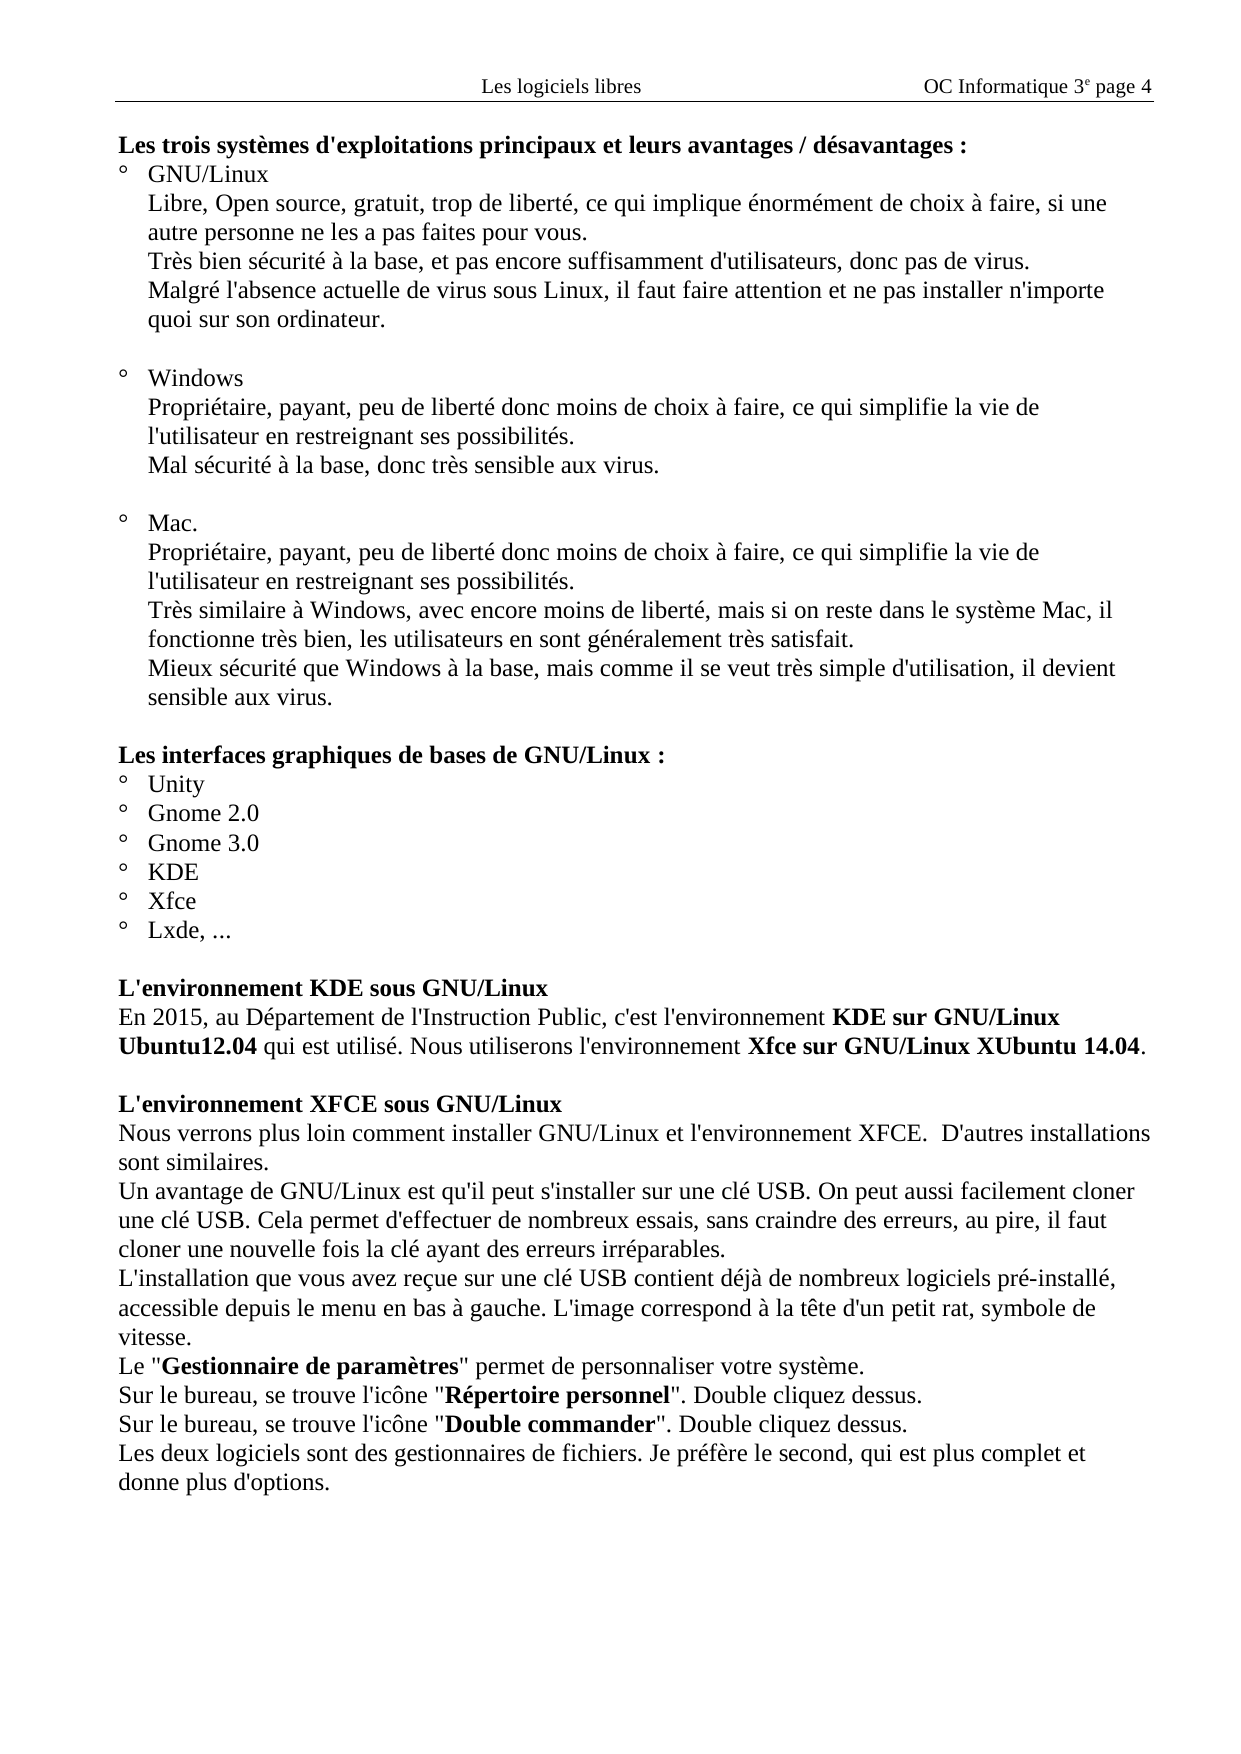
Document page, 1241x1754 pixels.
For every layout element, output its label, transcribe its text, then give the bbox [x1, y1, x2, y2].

text Mal sécurité à la base, donc très sensible aux virus. [118, 449, 1152, 479]
text Le "Gestionnaire de paramètres" permet de personnaliser votre système. [118, 1351, 1152, 1379]
text Nous verrons plus loin comment installer GNU/Linux et l'environnement XFCE. D'autres installations sont similaires. [118, 1118, 1152, 1176]
text ° Unity [118, 769, 1152, 798]
text ° Mac. [118, 508, 1152, 537]
text ° KDE [118, 856, 1152, 886]
text Les interfaces graphiques de bases de GNU/Linux : [118, 740, 1152, 769]
text Très similaire à Windows, avec encore moins de liberté, mais si on reste dans le système Mac, il fonctionne très bien, les utilisateurs en sont généralement très satisfait. [118, 595, 1152, 653]
text Très bien sécurité à la base, et pas encore suffisamment d'utilisateurs, donc pas de virus. [118, 246, 1152, 275]
text ° Lxde, ... [118, 914, 1152, 944]
text En 2015, au Département de l'Instruction Public, c'est l'environnement KDE sur GNU/Linux Ubuntu12.04 qui est utilisé. Nous utiliserons l'environnement Xfce sur GNU/Linux XUbuntu 14.04. [118, 1002, 1152, 1060]
text ° Xfce [118, 886, 1152, 914]
text Propriétaire, payant, peu de liberté donc moins de choix à faire, ce qui simplifie la vie de l'utilisateur en restreignant ses possibilités. [118, 537, 1152, 595]
text L'installation que vous avez reçue sur une clé USB contient déjà de nombreux logiciels pré-installé, accessible depuis le menu en bas à gauche. L'image correspond à la tête d'un petit rat, symbole de vitesse. [118, 1263, 1152, 1351]
text Un avantage de GNU/Linux est qu'il peut s'installer sur une clé USB. On peut aussi facilement cloner une clé USB. Cela permet d'effectuer de nombreux essais, sans craindre des erreurs, au pire, il faut cloner une nouvelle fois la clé ayant des erreurs irréparables. [118, 1176, 1152, 1263]
text Malgré l'absence actuelle de virus sous Linux, il faut faire attention et ne pas installer n'importe quoi sur son ordinateur. [118, 275, 1152, 333]
text Mieux sécurité que Windows à la base, mais comme il se veut très simple d'utilisation, il devient sensible aux virus. [118, 653, 1152, 711]
text Libre, Open source, gratuit, trop de liberté, ce qui implique énormément de choix à faire, si une autre personne ne les a pas faites pour vous. [118, 188, 1152, 246]
text Les trois systèmes d'exploitations principaux et leurs avantages / désavantages : [118, 130, 1152, 159]
text L'environnement XFCE sous GNU/Linux [118, 1089, 1152, 1118]
text Sur le bureau, se trouve l'icône "Répertoire personnel". Double cliquez dessus. [118, 1379, 1152, 1409]
text ° Gnome 2.0 [118, 798, 1152, 827]
text Propriétaire, payant, peu de liberté donc moins de choix à faire, ce qui simplifie la vie de l'utilisateur en restreignant ses possibilités. [118, 391, 1152, 449]
text Les deux logiciels sont des gestionnaires de fichiers. Je préfère le second, qui est plus complet et donne plus d'options. [118, 1438, 1152, 1496]
text Sur le bureau, se trouve l'icône "Double commander". Double cliquez dessus. [118, 1409, 1152, 1438]
text ° GNU/Linux [118, 159, 1152, 188]
text L'environnement KDE sous GNU/Linux [118, 973, 1152, 1002]
text ° Gnome 3.0 [118, 827, 1152, 856]
text ° Windows [118, 362, 1152, 391]
